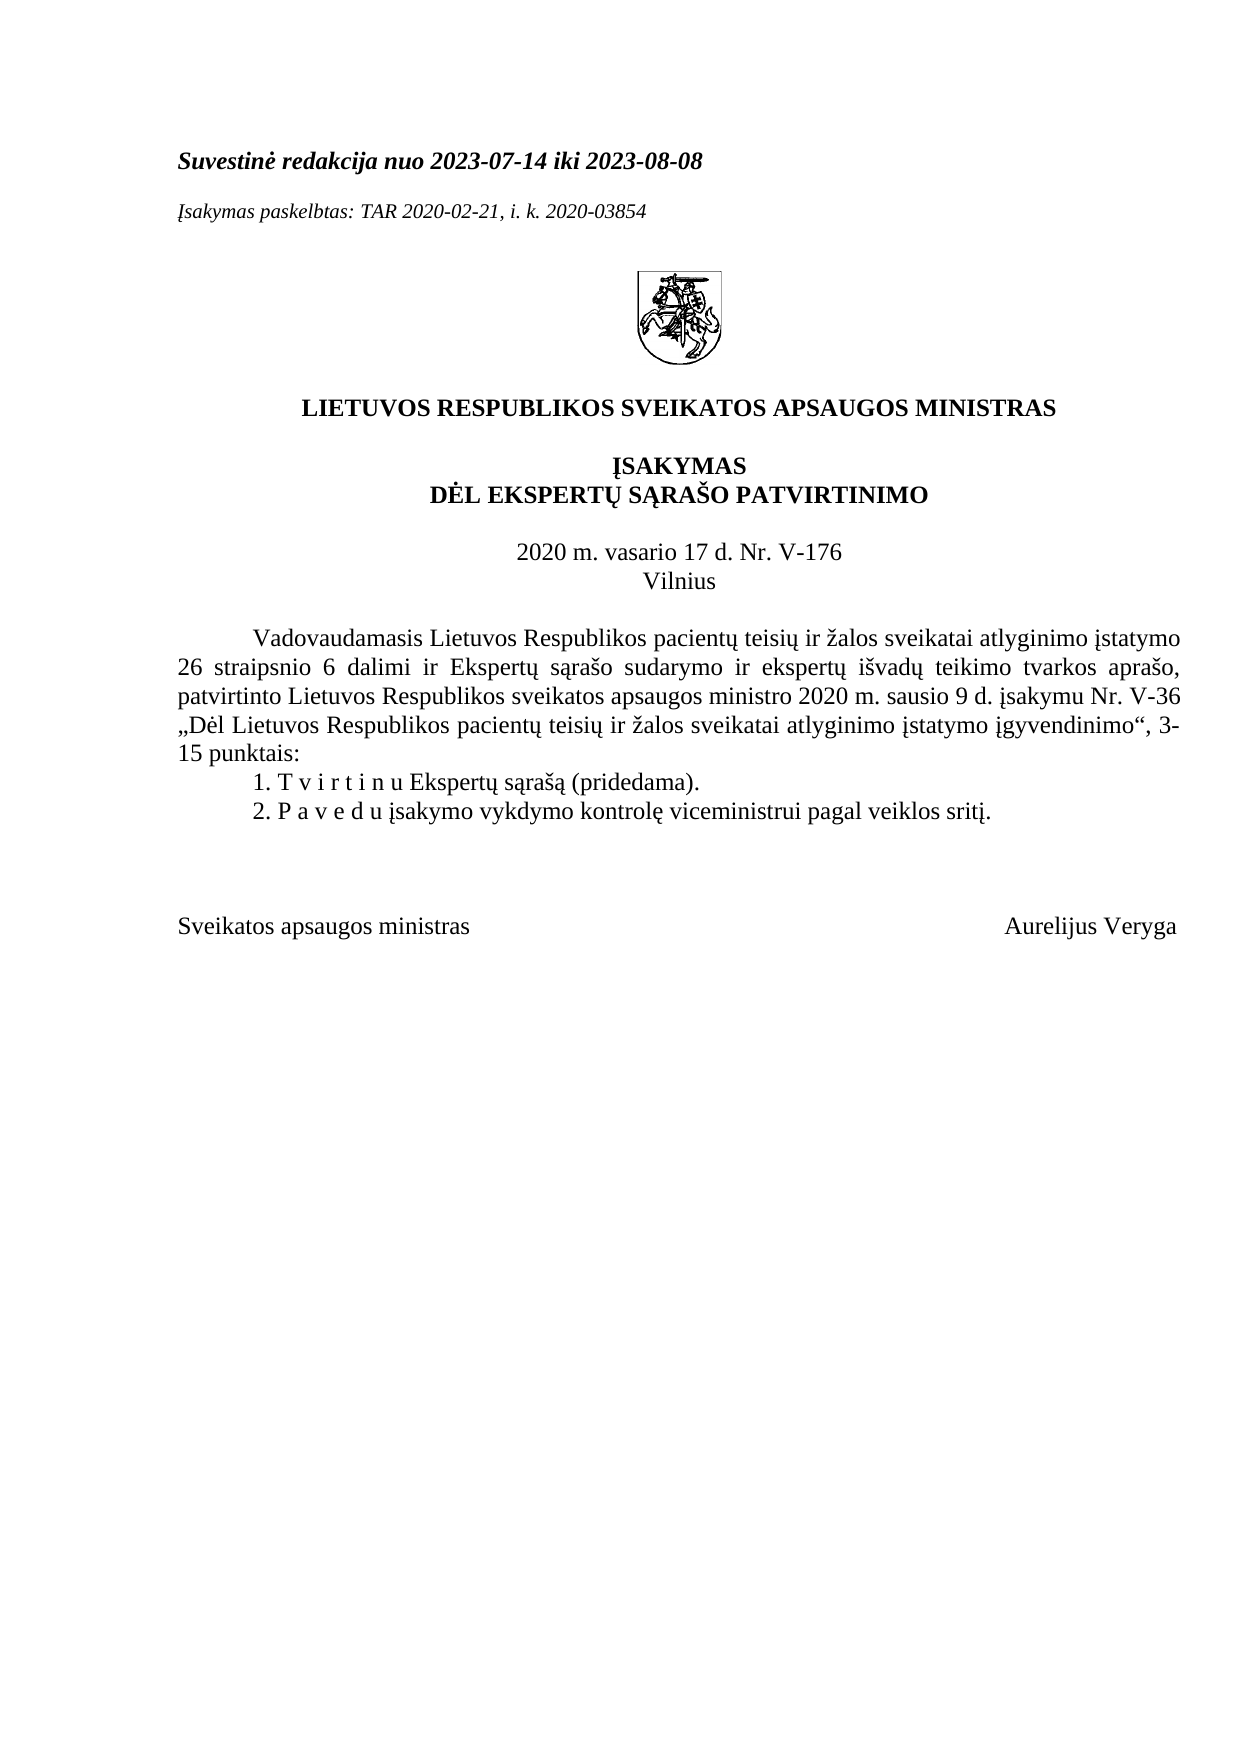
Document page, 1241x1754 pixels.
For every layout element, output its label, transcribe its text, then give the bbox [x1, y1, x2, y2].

text ĮSAKYMAS [177, 451, 1181, 480]
text Sveikatos apsaugos ministras Aurelijus Veryga [177, 911, 1181, 940]
text 2. P a v e d u įsakymo vykdymo kontrolę viceministrui pagal veiklos sritį. [177, 796, 1181, 825]
text 1. T v i r t i n u Ekspertų sąrašą (pridedama). [177, 767, 1181, 796]
text Vilnius [177, 566, 1181, 595]
text Suvestinė redakcija nuo 2023-07-14 iki 2023-08-08 [177, 146, 1181, 175]
text 2020 m. vasario 17 d. Nr. V-176 [177, 537, 1181, 566]
text DĖL EKSPERTŲ SĄRAŠO PATVIRTINIMO [177, 480, 1181, 508]
text LIETUVOS RESPUBLIKOS SVEIKATOS APSAUGOS MINISTRAS [177, 393, 1181, 422]
text Vadovaudamasis Lietuvos Respublikos pacientų teisių ir žalos sveikatai atlyginimo įstatymo 26 straipsnio 6 dalimi ir Ekspertų sąrašo sudarymo ir ekspertų išvadų teikimo tvarkos aprašo, patvirtinto Lietuvos Respublikos sveikatos apsaugos ministro 2020 m. sausio 9 d. įsakymu Nr. V-36 „Dėl Lietuvos Respublikos pacientų teisių ir žalos sveikatai atlyginimo įstatymo įgyvendinimo“, 3-15 punktais: [177, 623, 1181, 767]
text Įsakymas paskelbtas: TAR 2020-02-21, i. k. 2020-03854 [177, 199, 1181, 223]
